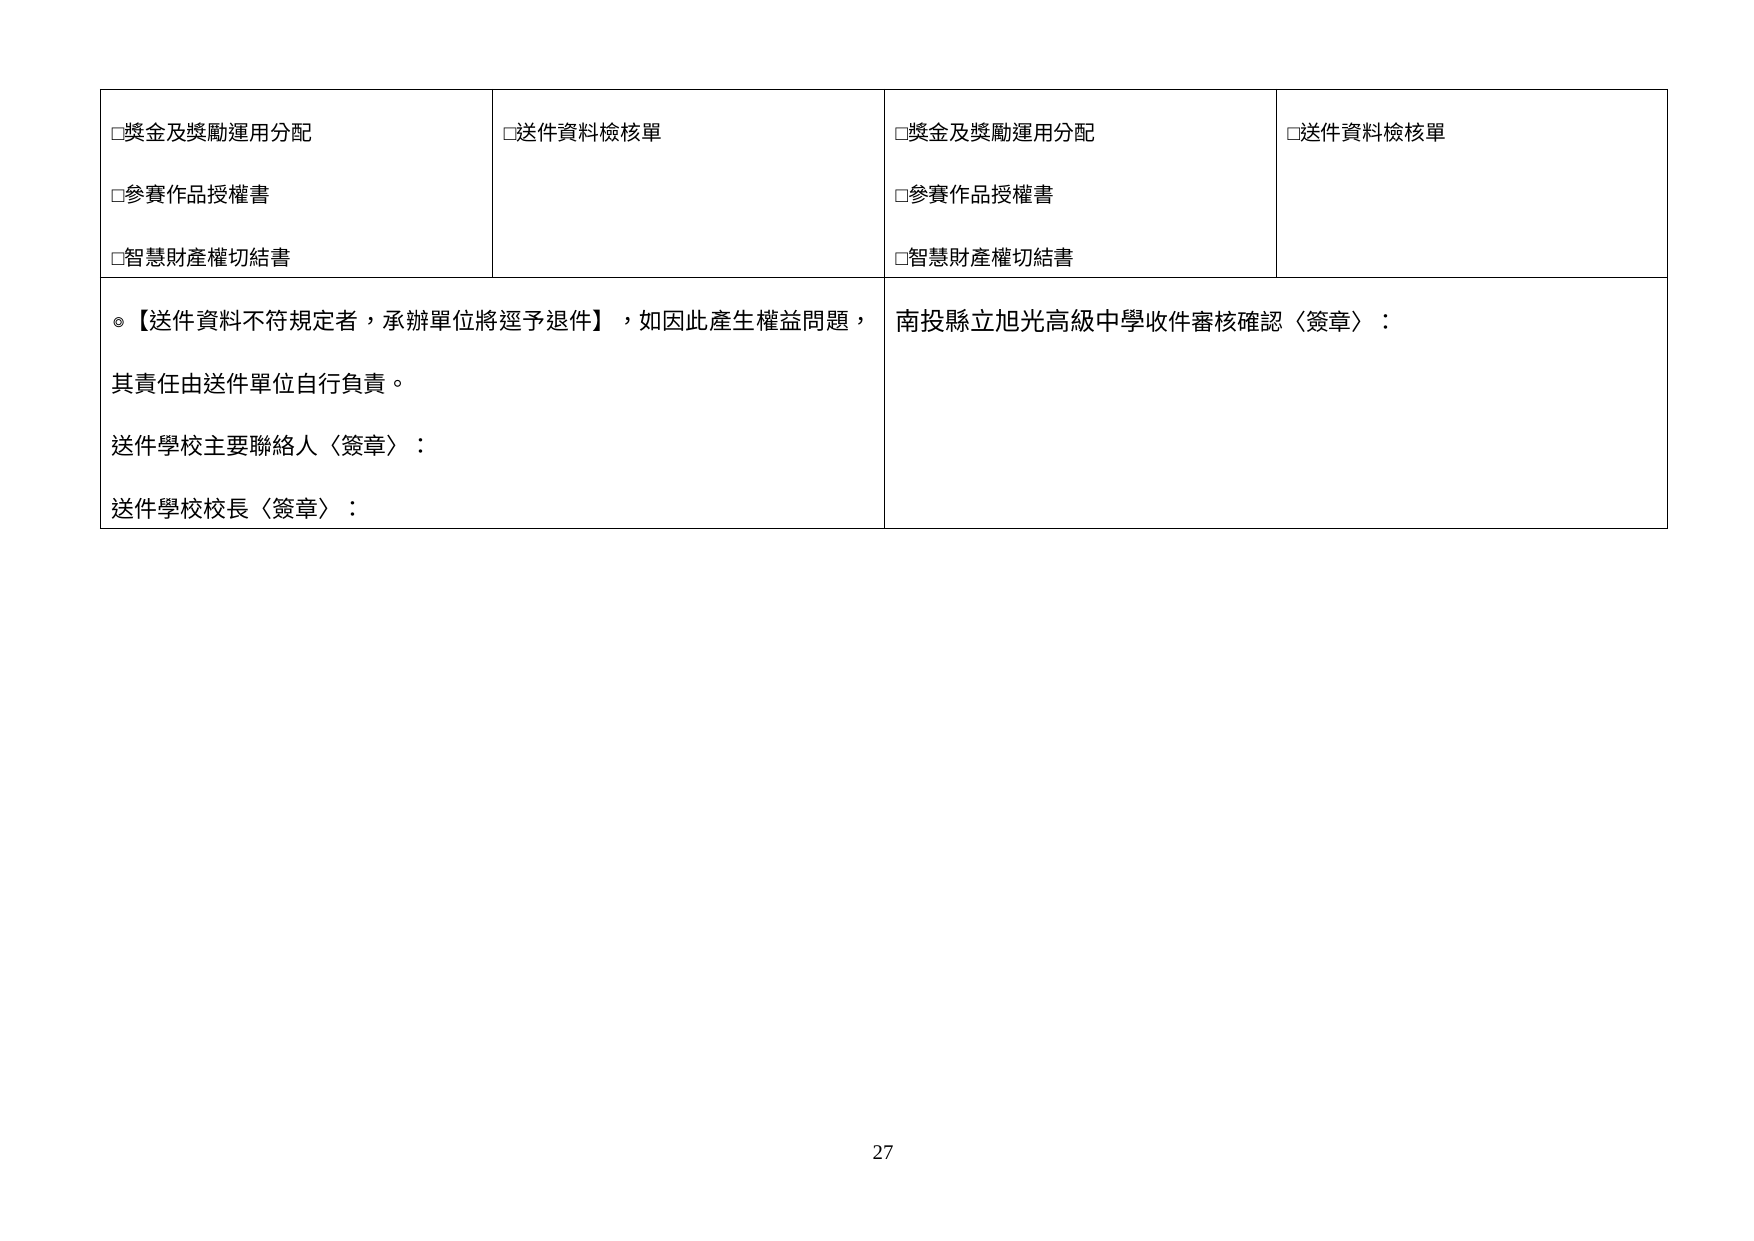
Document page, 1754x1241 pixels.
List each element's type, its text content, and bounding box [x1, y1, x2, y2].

table_cell 南投縣立旭光高級中學收件審核確認〈簽章〉： [885, 278, 1667, 528]
table_cell □送件資料檢核單 [493, 90, 884, 277]
table_cell □獎金及獎勵運用分配 □參賽作品授權書 □智慧財產權切結書 [101, 90, 492, 277]
table_cell ◎【送件資料不符規定者，承辦單位將逕予退件】，如因此產生權益問題，其責任由送件單位自行負責。 送件學校主要聯絡人〈簽章〉： 送件學校校長〈簽章〉： [101, 278, 884, 528]
table_cell □獎金及獎勵運用分配 □參賽作品授權書 □智慧財產權切結書 [885, 90, 1276, 277]
table_cell □送件資料檢核單 [1277, 90, 1667, 277]
